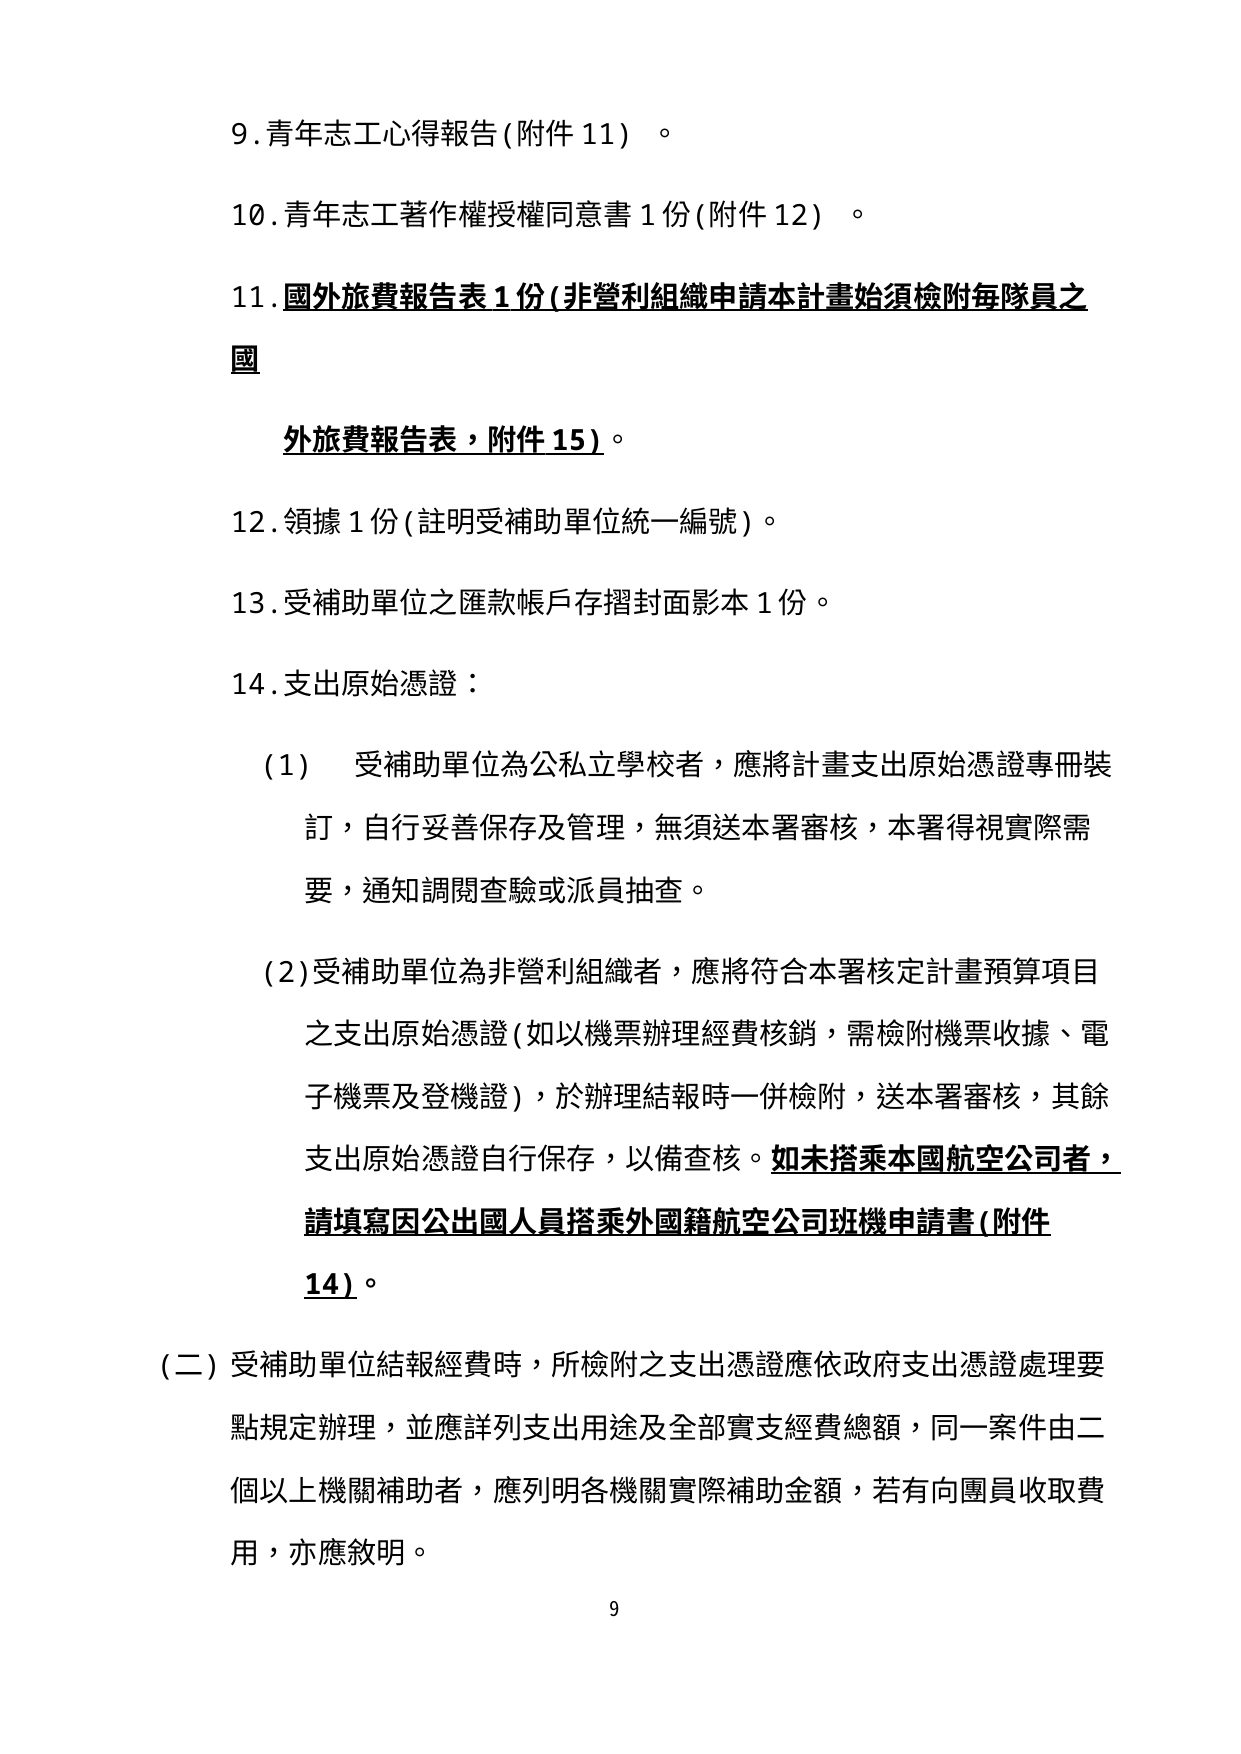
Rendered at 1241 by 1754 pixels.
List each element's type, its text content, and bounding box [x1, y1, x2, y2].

text 9.青年志工心得報告(附件11) 。 [230, 90, 1116, 153]
text 13.受補助單位之匯款帳戶存摺封面影本1份。 [230, 559, 1116, 622]
text 11.國外旅費報告表1份(非營利組織申請本計畫始須檢附毎隊員之國 [230, 253, 1116, 378]
text 12.領據1份(註明受補助單位統一編號)。 [230, 478, 1116, 540]
text (1) 受補助單位為公私立學校者，應將計畫支出原始憑證專冊裝訂，自行妥善保存及管理，無須送本署審核，本署得視實際需要，通知調閱查驗或派員抽查。 [260, 722, 1116, 909]
text 外旅費報告表，附件15)。 [230, 397, 1116, 459]
text (二) 受補助單位結報經費時，所檢附之支出憑證應依政府支出憑證處理要點規定辦理，並應詳列支出用途及全部實支經費總額，同一案件由二個以上機關補助者，應列明各機關實際補助金額，若有向團員收取費用，亦應敘明。 [156, 1322, 1116, 1572]
text (2)受補助單位為非營利組織者，應將符合本署核定計畫預算項目之支出原始憑證(如以機票辦理經費核銷，需檢附機票收據、電子機票及登機證)，於辦理結報時一併檢附，送本署審核，其餘支出原始憑證自行保存，以備查核。如未搭乘本國航空公司者，請填寫因公出國人員搭乘外國籍航空公司班機申請書(附件14)。 [260, 928, 1116, 1303]
text 14.支出原始憑證： [230, 640, 1116, 703]
text 10.青年志工著作權授權同意書1份(附件12) 。 [230, 172, 1116, 234]
